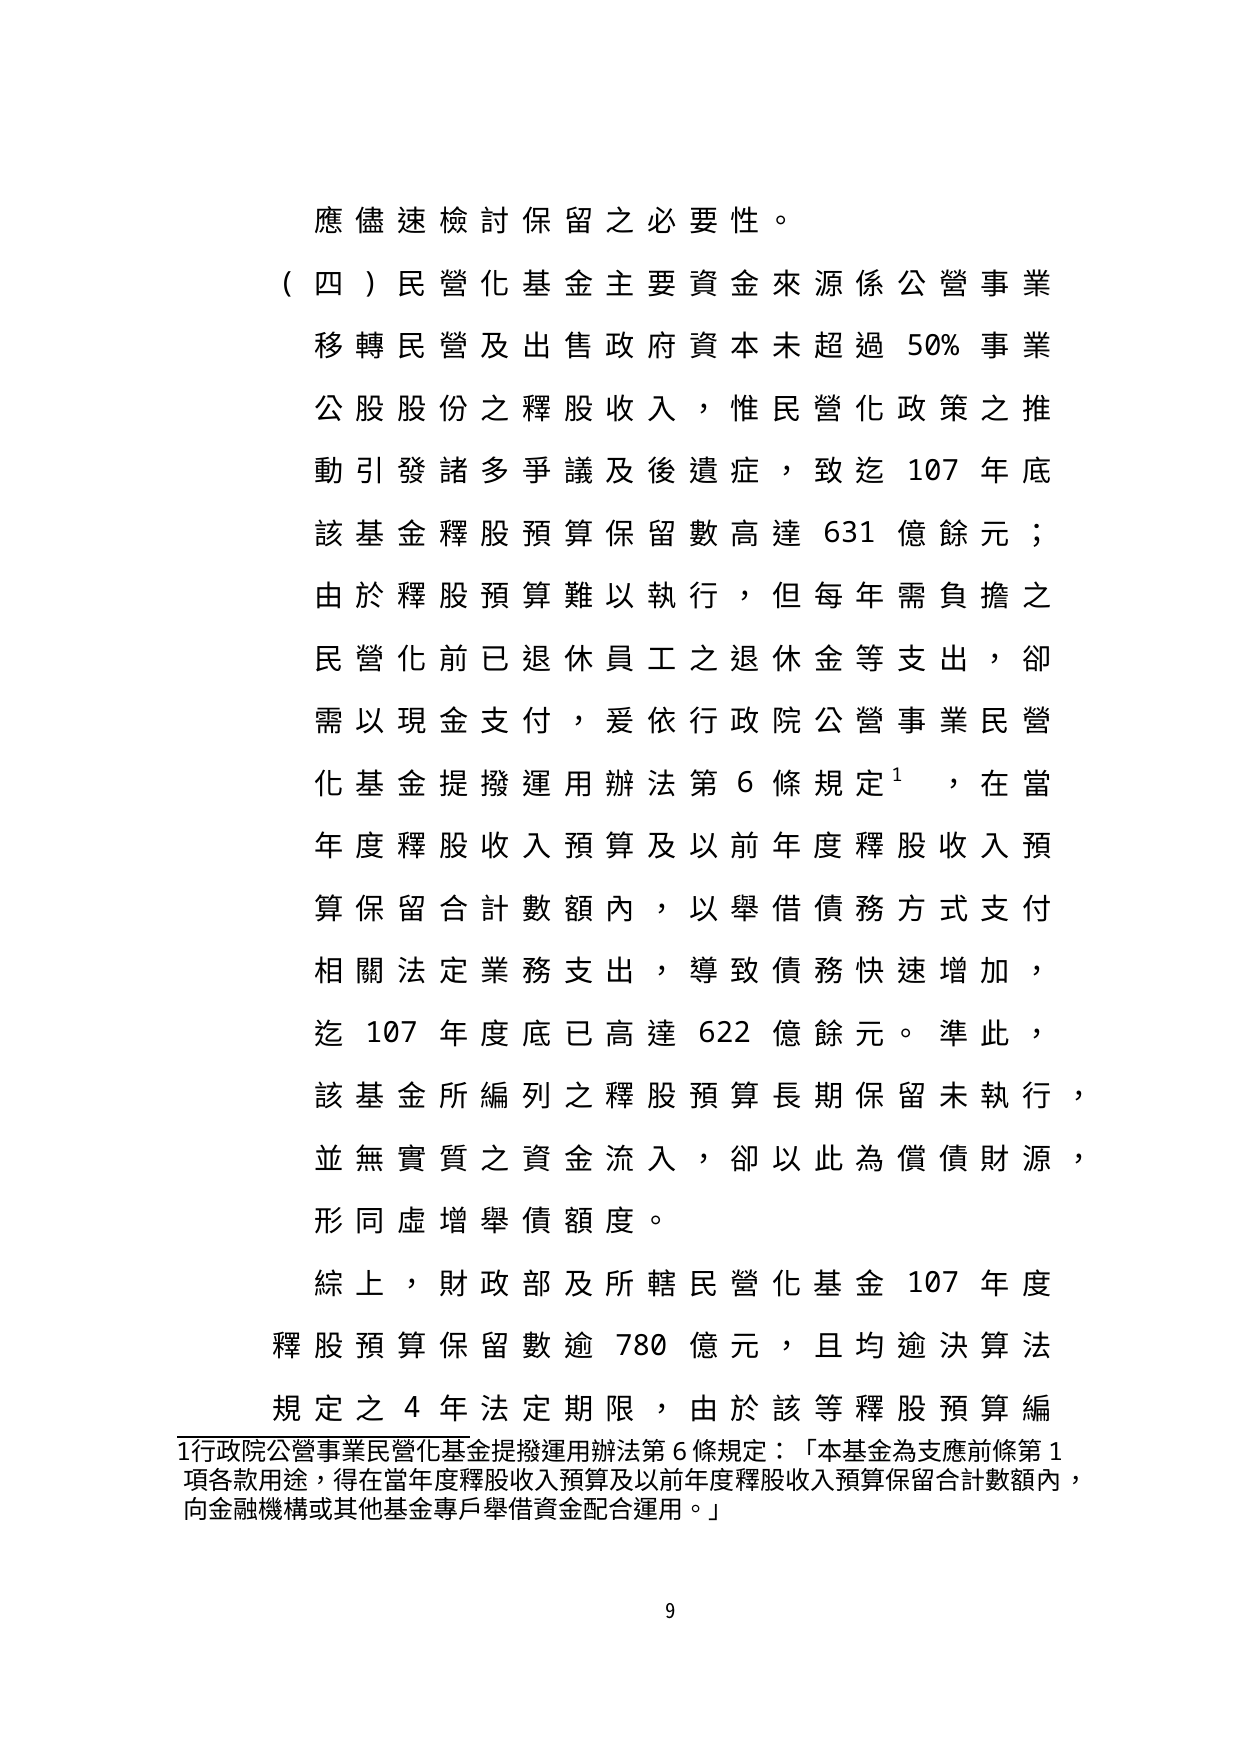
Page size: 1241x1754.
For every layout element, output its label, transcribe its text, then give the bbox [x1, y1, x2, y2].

text (四)民營化基金主要資金來源係公營事業移轉民營及出售政府資本未超過50%事業公股股份之釋股收入，惟民營化政策之推動引發諸多爭議及後遺症，致迄107年底該基金釋股預算保留數高達631億餘元；由於釋股預算難以執行，但每年需負擔之民營化前已退休員工之退休金等支出，卻需以現金支付，爰依行政院公營事業民營化基金提撥運用辦法第6條規定，在當年度釋股收入預算及以前年度釋股收入預算保留合計數額內，以舉借債務方式支付相關法定業務支出，導致債務快速增加，迄107年度底已高達622億餘元。準此，該基金所編列之釋股預算長期保留未執行，並無實質之資金流入，卻以此為償債財源，形同虛增舉債額度。 [242, 240, 1058, 1240]
text 行政院公營事業民營化基金提撥運用辦法第6條規定：「本基金為支應前條第1項各款用途，得在當年度釋股收入預算及以前年度釋股收入預算保留合計數額內，向金融機構或其他基金專戶舉借資金配合運用。」 [176, 1437, 1063, 1525]
text 綜上，財政部及所轄民營化基金107年度釋股預算保留數逾780億元，且均逾決算法規定之4年法定期限，由於該等釋股預算編 [242, 1240, 1058, 1427]
text 應儘速檢討保留之必要性。 [242, 177, 1058, 240]
